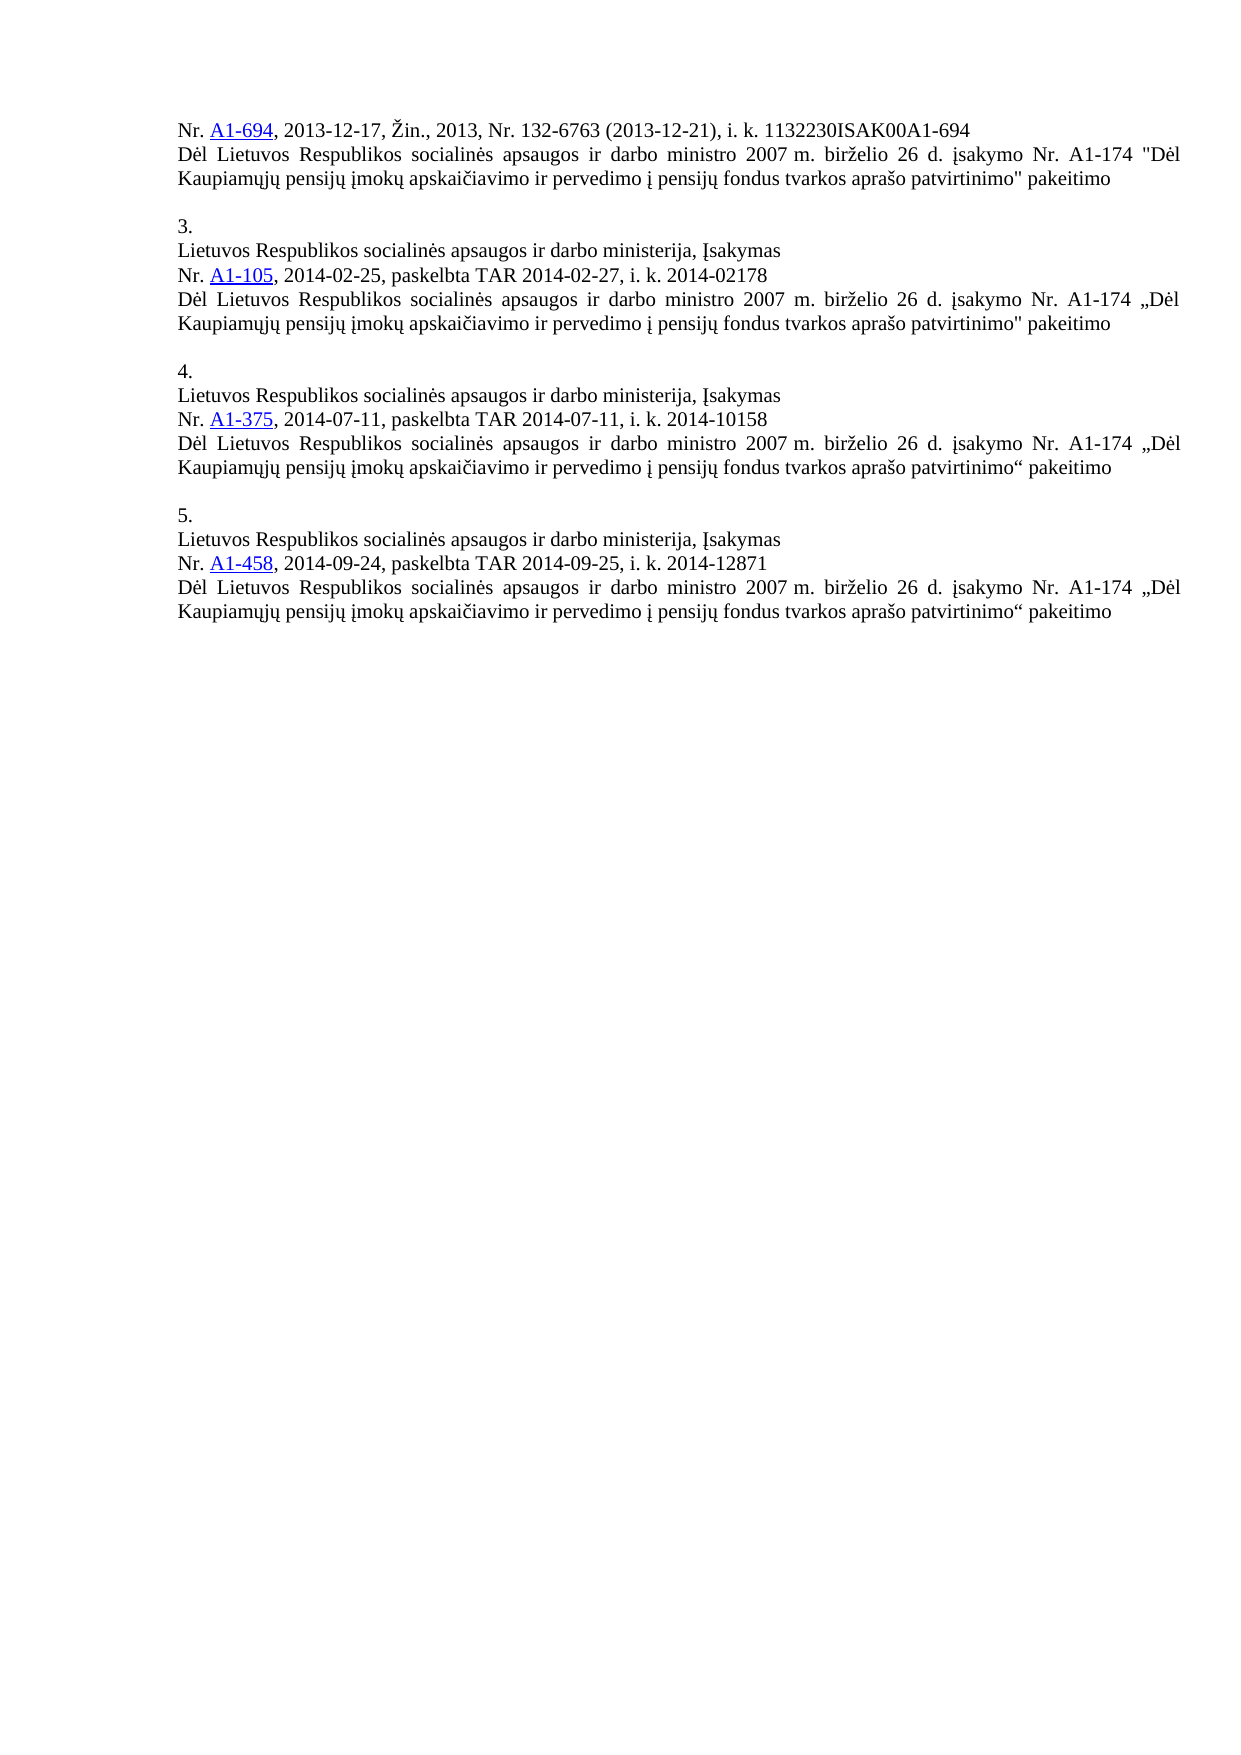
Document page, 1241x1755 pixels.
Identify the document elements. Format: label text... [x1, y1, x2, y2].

text Dėl Lietuvos Respublikos socialinės apsaugos ir darbo ministro 2007 m. birželio 26 d. įsakymo Nr. A1-174 „Dėl Kaupiamųjų pensijų įmokų apskaičiavimo ir pervedimo į pensijų fondus tvarkos aprašo patvirtinimo“ pakeitimo [177, 575, 1181, 623]
text 4. [177, 359, 1181, 383]
text Dėl Lietuvos Respublikos socialinės apsaugos ir darbo ministro 2007 m. birželio 26 d. įsakymo Nr. A1-174 "Dėl Kaupiamųjų pensijų įmokų apskaičiavimo ir pervedimo į pensijų fondus tvarkos aprašo patvirtinimo" pakeitimo [177, 142, 1181, 190]
text Lietuvos Respublikos socialinės apsaugos ir darbo ministerija, Įsakymas [177, 383, 1181, 407]
text Nr. A1-694, 2013-12-17, Žin., 2013, Nr. 132-6763 (2013-12-21), i. k. 1132230ISAK00A1-694 [177, 118, 1181, 142]
text Lietuvos Respublikos socialinės apsaugos ir darbo ministerija, Įsakymas [177, 238, 1181, 262]
text Dėl Lietuvos Respublikos socialinės apsaugos ir darbo ministro 2007 m. birželio 26 d. įsakymo Nr. A1-174 „Dėl Kaupiamųjų pensijų įmokų apskaičiavimo ir pervedimo į pensijų fondus tvarkos aprašo patvirtinimo“ pakeitimo [177, 431, 1181, 479]
text 3. [177, 214, 1181, 238]
text Nr. A1-375, 2014-07-11, paskelbta TAR 2014-07-11, i. k. 2014-10158 [177, 407, 1181, 431]
text Nr. A1-105, 2014-02-25, paskelbta TAR 2014-02-27, i. k. 2014-02178 [177, 262, 1181, 287]
text Dėl Lietuvos Respublikos socialinės apsaugos ir darbo ministro 2007 m. birželio 26 d. įsakymo Nr. A1-174 „Dėl Kaupiamųjų pensijų įmokų apskaičiavimo ir pervedimo į pensijų fondus tvarkos aprašo patvirtinimo" pakeitimo [177, 287, 1181, 335]
text Nr. A1-458, 2014-09-24, paskelbta TAR 2014-09-25, i. k. 2014-12871 [177, 551, 1181, 575]
text Lietuvos Respublikos socialinės apsaugos ir darbo ministerija, Įsakymas [177, 527, 1181, 551]
text 5. [177, 503, 1181, 527]
